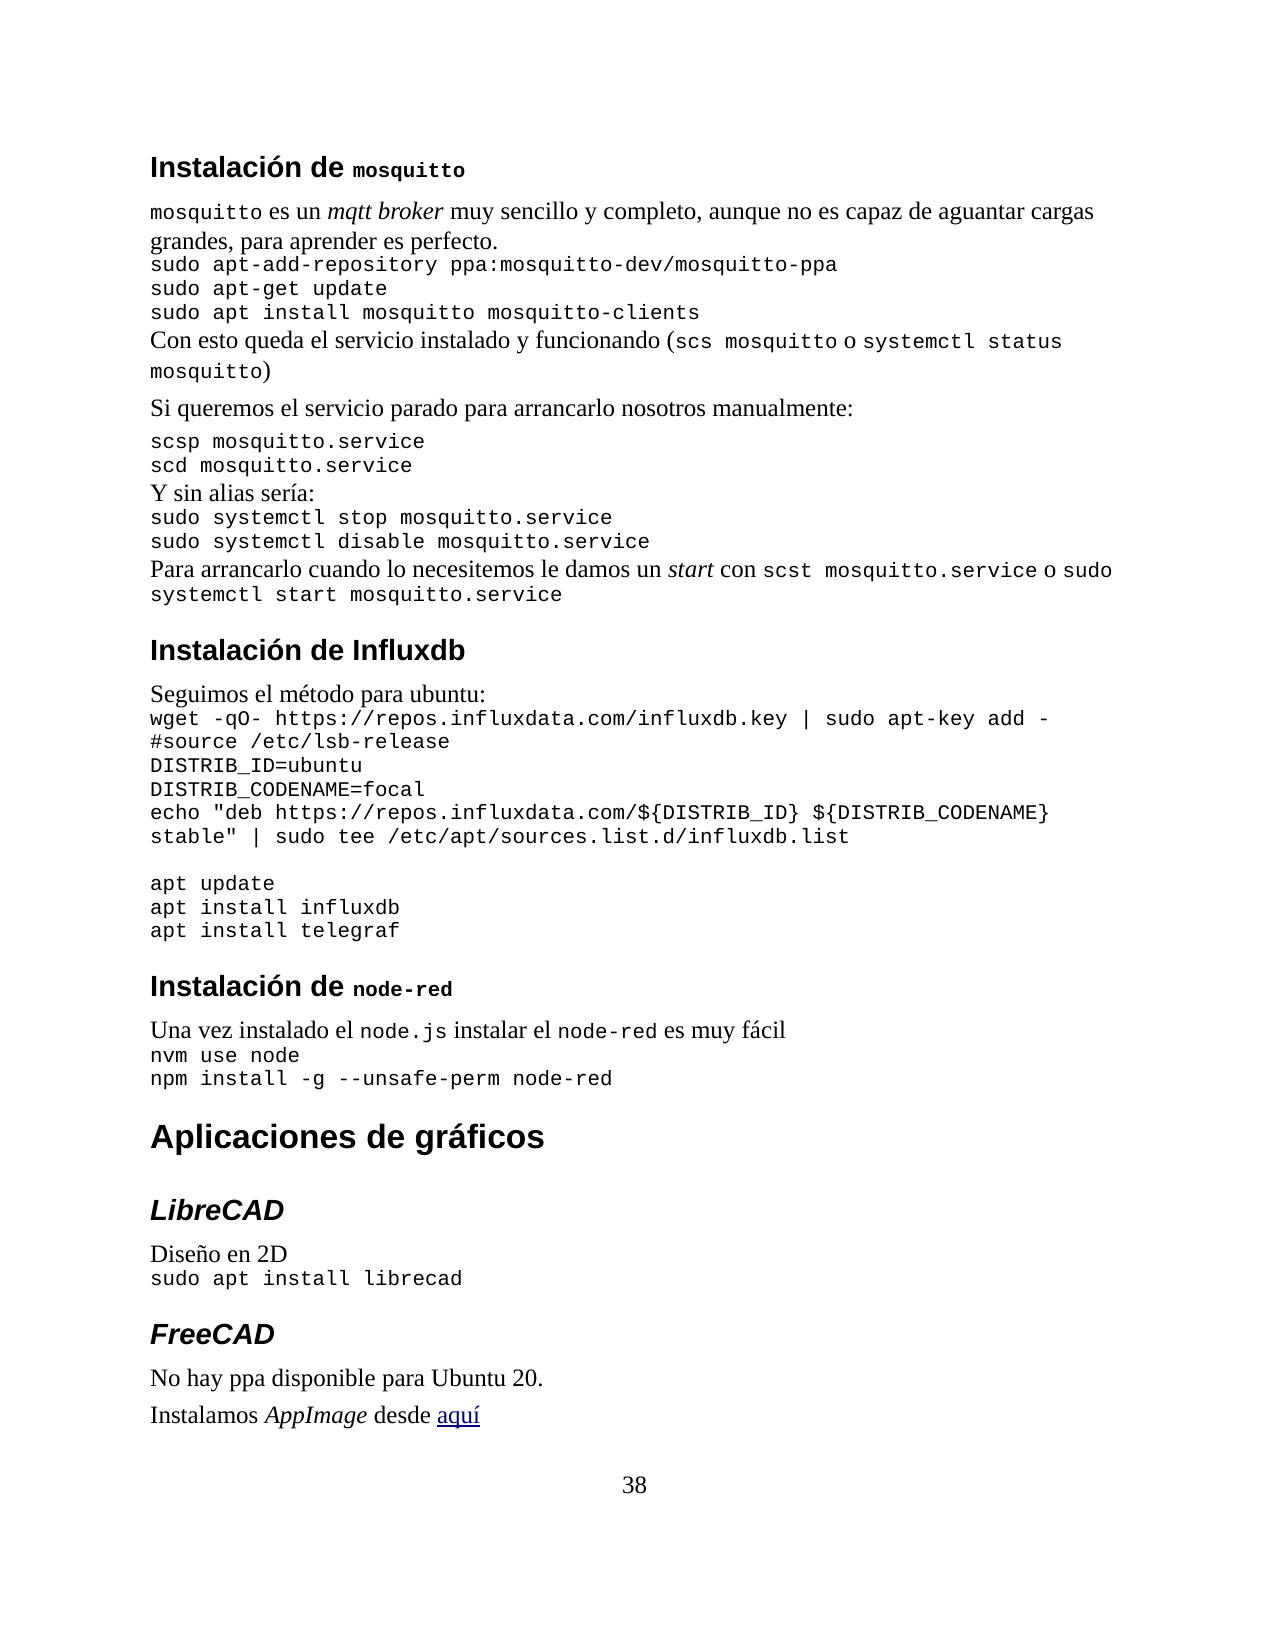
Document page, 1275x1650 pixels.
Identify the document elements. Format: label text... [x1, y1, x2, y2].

text apt update [150, 873, 1125, 897]
text Diseño en 2D [150, 1239, 1125, 1268]
text Si queremos el servicio parado para arrancarlo nosotros manualmente: [150, 393, 1125, 422]
text No hay ppa disponible para Ubuntu 20. [150, 1363, 1125, 1391]
text scd mosquitto.service [150, 455, 1125, 478]
text #source /etc/lsb-release [150, 731, 1125, 755]
text sudo systemctl stop mosquitto.service [150, 507, 1125, 531]
text Una vez instalado el node.js instalar el node-red es muy fácil [150, 1015, 1125, 1045]
text Y sin alias sería: [150, 478, 1125, 507]
text apt install influxdb [150, 897, 1125, 920]
text Seguimos el método para ubuntu: [150, 679, 1125, 708]
text Instalamos AppImage desde aquí [150, 1400, 1125, 1429]
text apt install telegraf [150, 920, 1125, 944]
subtitle Instalación de mosquitto [150, 150, 1125, 184]
subtitle Aplicaciones de gráficos [150, 1117, 1125, 1156]
text Para arrancarlo cuando lo necesitemos le damos un start con scst mosquitto.service o sudo systemctl start mosquitto.service [150, 554, 1125, 608]
text DISTRIB_ID=ubuntu [150, 755, 1125, 778]
text sudo apt-get update [150, 278, 1125, 302]
subtitle Instalación de Influxdb [150, 633, 1125, 666]
subtitle LibreCAD [150, 1193, 1125, 1227]
text nvm use node [150, 1045, 1125, 1068]
text npm install -g --unsafe-perm node-red [150, 1068, 1125, 1092]
text echo "deb https://repos.influxdata.com/${DISTRIB_ID} ${DISTRIB_CODENAME} stable" | sudo tee /etc/apt/sources.list.d/influxdb.list [150, 802, 1125, 849]
text sudo apt install librecad [150, 1268, 1125, 1292]
text sudo systemctl disable mosquitto.service [150, 531, 1125, 554]
subtitle Instalación de node-red [150, 969, 1125, 1003]
subtitle FreeCAD [150, 1317, 1125, 1350]
text mosquitto es un mqtt broker muy sencillo y completo, aunque no es capaz de aguantar cargas grandes, para aprender es perfecto. [150, 196, 1125, 254]
text Con esto queda el servicio instalado y funcionando (scs mosquitto o systemctl status mosquitto) [150, 325, 1125, 384]
text DISTRIB_CODENAME=focal [150, 778, 1125, 802]
text wget -qO- https://repos.influxdata.com/influxdb.key | sudo apt-key add - [150, 708, 1125, 731]
text sudo apt-add-repository ppa:mosquitto-dev/mosquitto-ppa [150, 254, 1125, 278]
text scsp mosquitto.service [150, 431, 1125, 455]
text sudo apt install mosquitto mosquitto-clients [150, 302, 1125, 325]
